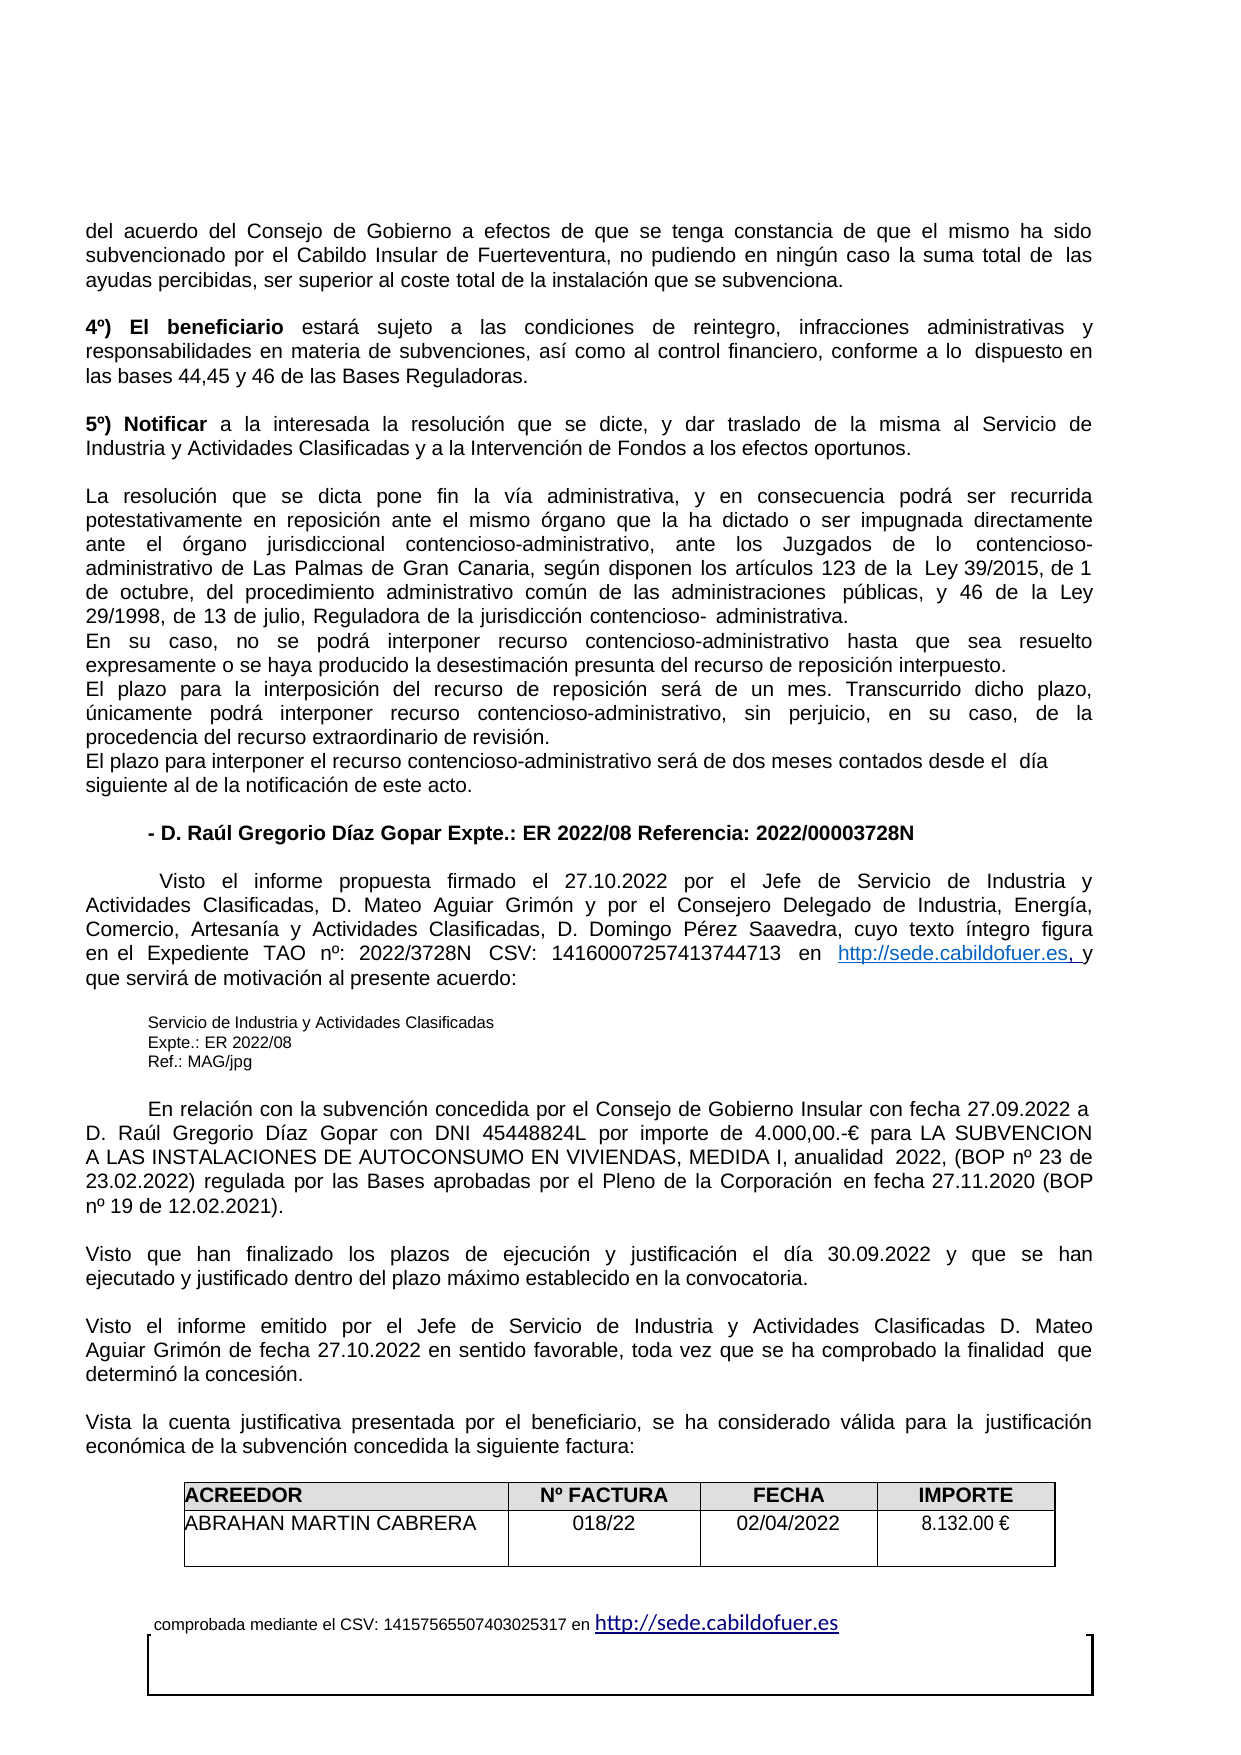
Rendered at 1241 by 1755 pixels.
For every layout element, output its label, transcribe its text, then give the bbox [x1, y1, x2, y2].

text En su caso, no se podrá interponer recurso contencioso-administrativo hasta que sea resuelto expresamente o se haya producido la desestimación presunta del recurso de reposición interpuesto. [85, 628, 1093, 677]
table_header IMPORTE [878, 1483, 1054, 1510]
table_cell ABRAHAN MARTIN CABRERA [185, 1511, 508, 1566]
text La resolución que se dicta pone fin la vía administrativa, y en consecuencia podrá ser recurrida potestativamente en reposición ante el mismo órgano que la ha dictado o ser impugnada directamente ante el órgano jurisdiccional contencioso-administrativo, ante los Juzgados de lo contencioso-administrativo de Las Palmas de Gran Canaria, según disponen los artículos 123 de la Ley 39/2015, de 1 de octubre, del procedimiento administrativo común de las administraciones públicas, y 46 de la Ley 29/1998, de 13 de julio, Reguladora de la jurisdicción contencioso- administrativa. [85, 483, 1093, 628]
text D. Raúl Gregorio Díaz Gopar con DNI 45448824L por importe de 4.000,00.-€ para LA SUBVENCION A LAS INSTALACIONES DE AUTOCONSUMO EN VIVIENDAS, MEDIDA I, anualidad 2022, (BOP nº 23 de 23.02.2022) regulada por las Bases aprobadas por el Pleno de la Corporación en fecha 27.11.2020 (BOP nº 19 de 12.02.2021). [85, 1121, 1093, 1217]
text 4º) El beneficiario estará sujeto a las condiciones de reintegro, infracciones administrativas y responsabilidades en materia de subvenciones, así como al control financiero, conforme a lo dispuesto en las bases 44,45 y 46 de las Bases Reguladoras. [85, 315, 1093, 387]
text Ref.: MAG/jpg [148, 1052, 1107, 1071]
text Visto el informe propuesta firmado el 27.10.2022 por el Jefe de Servicio de Industria y Actividades Clasificadas, D. Mateo Aguiar Grimón y por el Consejero Delegado de Industria, Energía, Comercio, Artesanía y Actividades Clasificadas, D. Domingo Pérez Saavedra, cuyo texto íntegro figura en el Expediente TAO nº: 2022/3728N CSV: 14160007257413744713 en http://sede.cabildofuer.es, y que servirá de motivación al presente acuerdo: [85, 869, 1093, 989]
table_header FECHA [701, 1483, 877, 1510]
table_cell 02/04/2022 [701, 1511, 877, 1566]
table_header Nº FACTURA [509, 1483, 700, 1510]
text 5º) Notificar a la interesada la resolución que se dicte, y dar traslado de la misma al Servicio de Industria y Actividades Clasificadas y a la Intervención de Fondos a los efectos oportunos. [85, 411, 1093, 459]
table_cell 8.132.00 € [878, 1511, 1054, 1566]
text El plazo para interponer el recurso contencioso-administrativo será de dos meses contados desde el día siguiente al de la notificación de este acto. [85, 749, 1093, 797]
text Servicio de Industria y Actividades Clasificadas Expte.: ER 2022/08 [148, 1013, 544, 1052]
text del acuerdo del Consejo de Gobierno a efectos de que se tenga constancia de que el mismo ha sido subvencionado por el Cabildo Insular de Fuerteventura, no pudiendo en ningún caso la suma total de las ayudas percibidas, ser superior al coste total de la instalación que se subvenciona. [85, 219, 1093, 291]
text Visto que han finalizado los plazos de ejecución y justificación el día 30.09.2022 y que se han ejecutado y justificado dentro del plazo máximo establecido en la convocatoria. [85, 1241, 1093, 1289]
subtitle - D. Raúl Gregorio Díaz Gopar Expte.: ER 2022/08 Referencia: 2022/00003728N [148, 821, 1107, 845]
text Visto el informe emitido por el Jefe de Servicio de Industria y Actividades Clasificadas D. Mateo Aguiar Grimón de fecha 27.10.2022 en sentido favorable, toda vez que se ha comprobado la finalidad que determinó la concesión. [85, 1313, 1093, 1386]
text Vista la cuenta justificativa presentada por el beneficiario, se ha considerado válida para la justificación económica de la subvención concedida la siguiente factura: [85, 1409, 1093, 1458]
text En relación con la subvención concedida por el Consejo de Gobierno Insular con fecha 27.09.2022 a [148, 1097, 1107, 1121]
table_header ACREEDOR [185, 1483, 508, 1510]
table_cell 018/22 [509, 1511, 700, 1566]
text El plazo para la interposición del recurso de reposición será de un mes. Transcurrido dicho plazo, únicamente podrá interponer recurso contencioso-administrativo, sin perjuicio, en su caso, de la procedencia del recurso extraordinario de revisión. [85, 677, 1093, 749]
